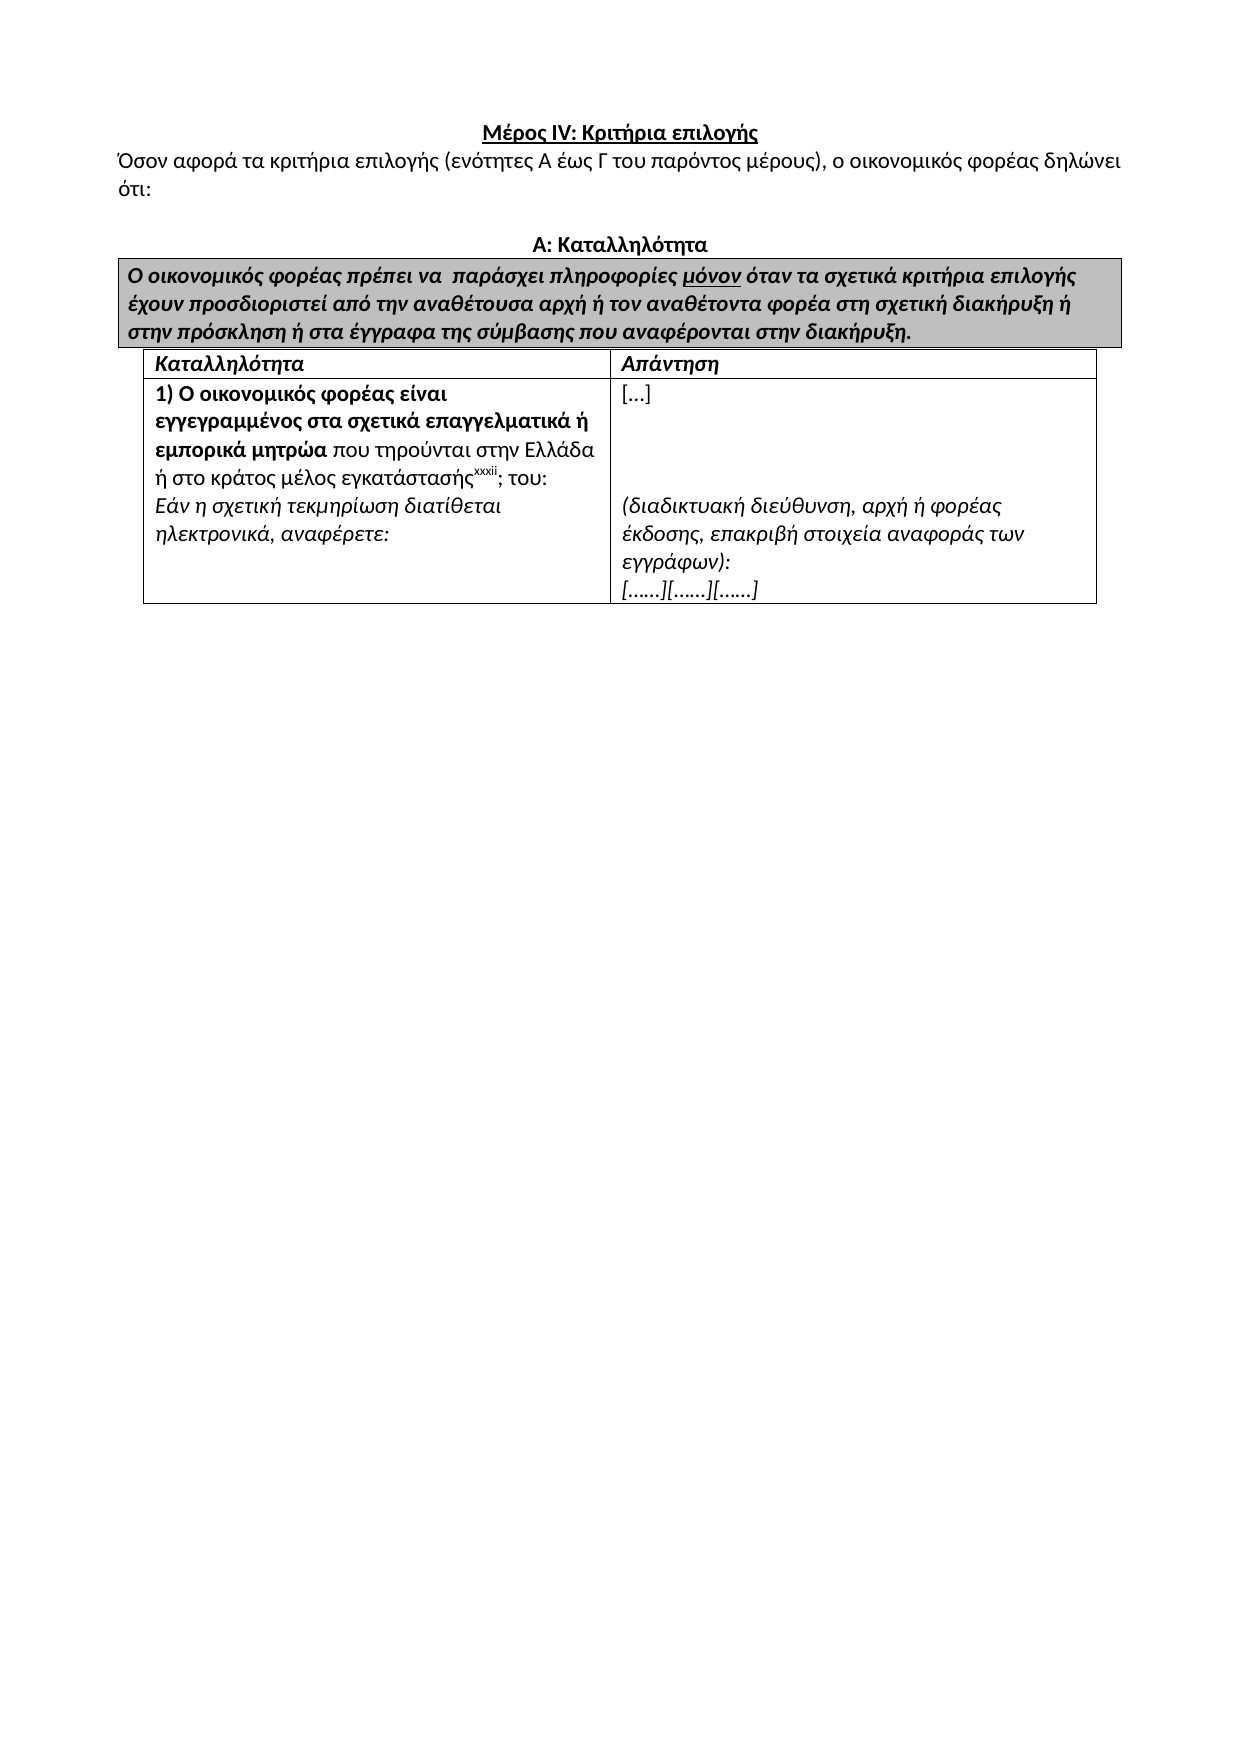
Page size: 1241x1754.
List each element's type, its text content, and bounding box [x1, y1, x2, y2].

text Ο οικονομικός φορέας πρέπει να παράσχει πληροφορίες μόνον όταν τα σχετικά κριτήρια επιλογής έχουν προσδιοριστεί από την αναθέτουσα αρχή ή τον αναθέτοντα φορέα στη σχετική διακήρυξη ή στην πρόσκληση ή στα έγγραφα της σύμβασης που αναφέρονται στην διακήρυξη. [119, 259, 1121, 347]
table_header Καταλληλότητα [144, 350, 610, 378]
table_header Απάντηση [611, 350, 1096, 378]
text Όσον αφορά τα κριτήρια επιλογής (ενότητες Α έως Γ του παρόντος μέρους), ο οικονομικός φορέας δηλώνει ότι: [118, 146, 1122, 202]
table_cell 1) Ο οικονομικός φορέας είναι εγγεγραμμένος στα σχετικά επαγγελματικά ή εμπορικά μητρώα που τηρούνται στην Ελλάδα ή στο κράτος μέλος εγκατάστασής; του: Εάν η σχετική τεκμηρίωση διατίθεται ηλεκτρονικά, αναφέρετε: [144, 379, 610, 603]
text Α: Καταλληλότητα [118, 230, 1122, 258]
text Μέρος IV: Κριτήρια επιλογής [118, 118, 1122, 146]
table_cell […] (διαδικτυακή διεύθυνση, αρχή ή φορέας έκδοσης, επακριβή στοιχεία αναφοράς των εγγράφων): [……][……][……] [611, 379, 1096, 603]
